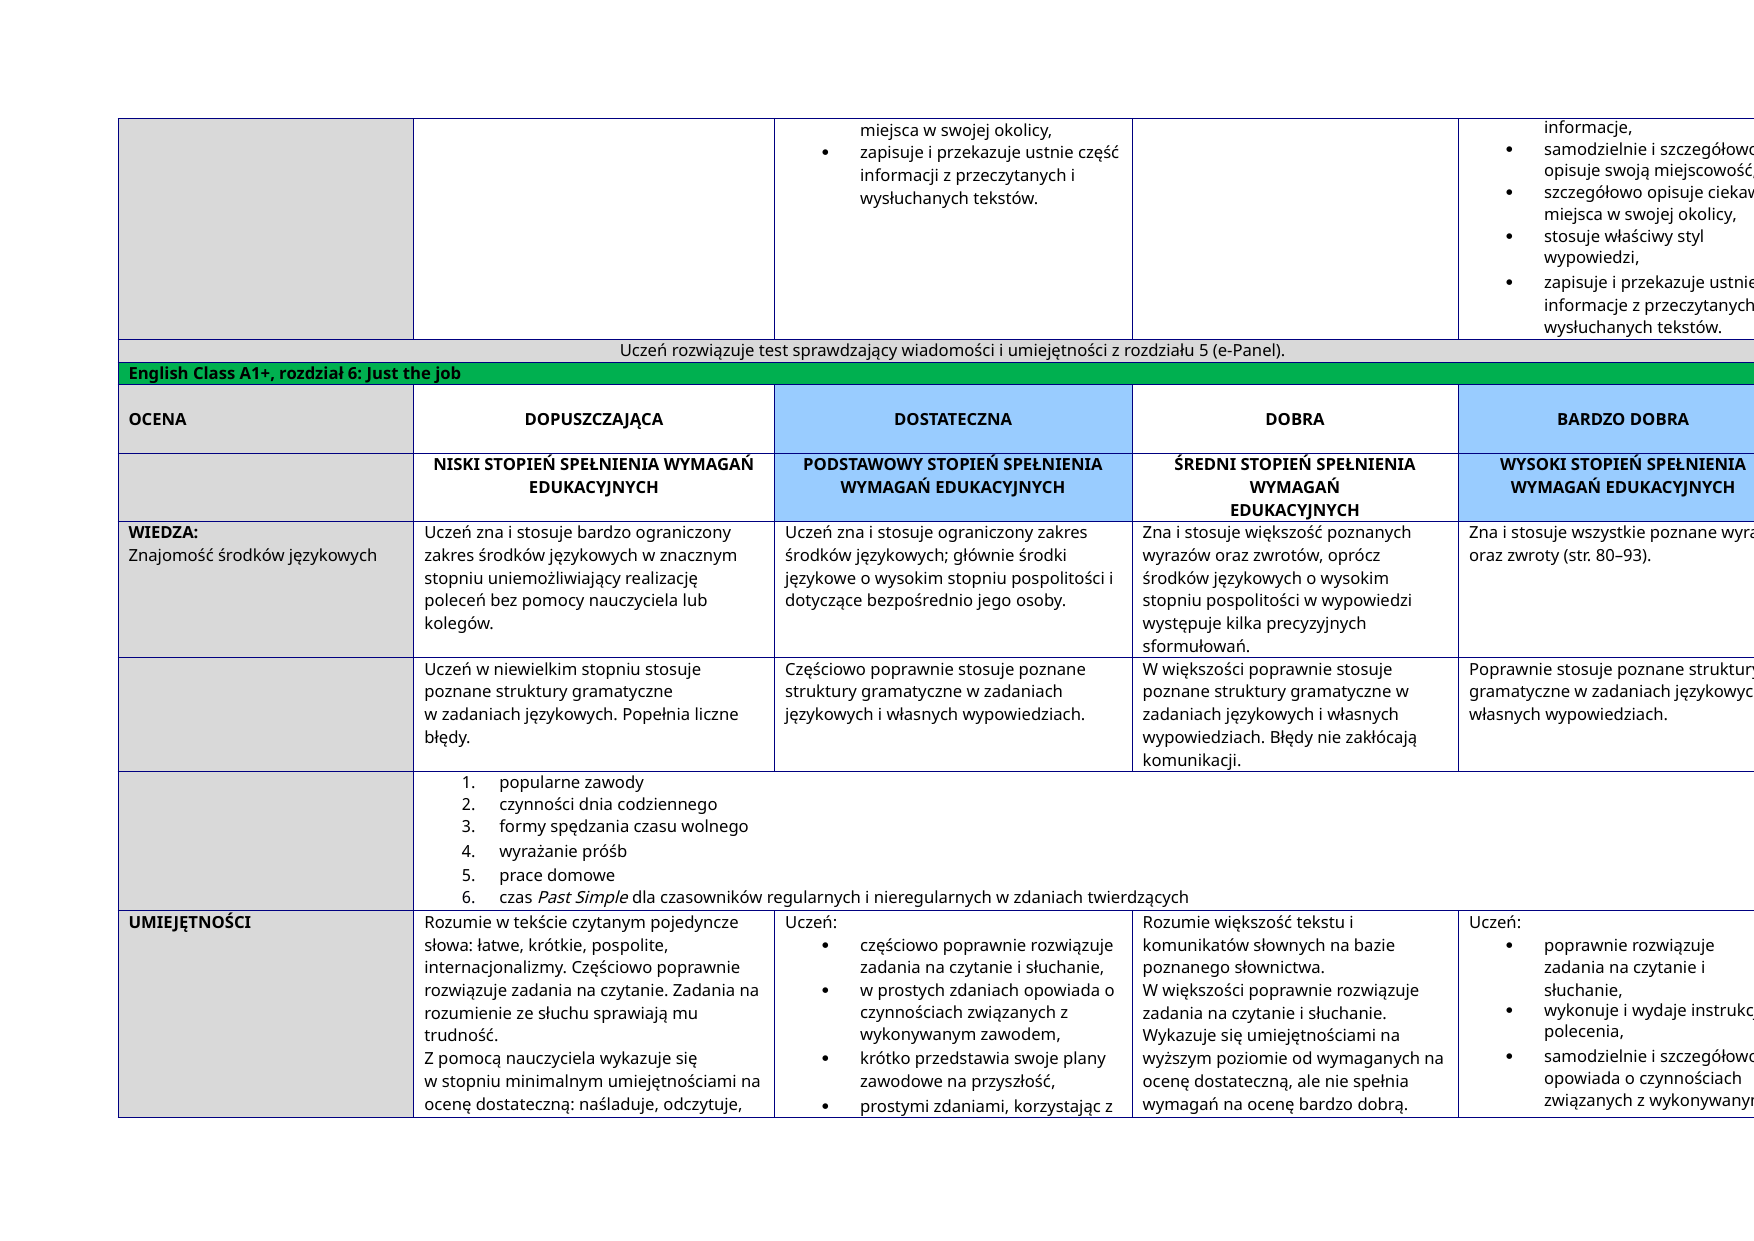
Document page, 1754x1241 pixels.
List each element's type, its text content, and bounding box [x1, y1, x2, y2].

table_cell Rozumie większość tekstu i komunikatów słownych na bazie poznanego słownictwa. W większości poprawnie rozwiązuje zadania na czytanie i słuchanie. Wykazuje się umiejętnościami na wyższym poziomie od wymaganych na ocenę dostateczną, ale nie spełnia wymagań na ocenę bardzo dobrą. [1133, 911, 1458, 1117]
table_cell [119, 772, 413, 910]
table_cell ŚREDNI STOPIEŃ SPEŁNIENIA WYMAGAŃ EDUKACYJNYCH [1133, 454, 1458, 521]
table_cell Uczeń: poprawnie rozwiązuje zadania na czytanie i słuchanie, wykonuje i wydaje instrukcje i polecenia, przekazuje wyczerpujące i szczegółowe informacje na temat miejsc w swoim mieście, udziela szczegółowych informacji na temat wydarzeń z przeszłości, swobodnie prowadzi i podtrzymuje rozmowę, uzyskuje i przekazuje informacje, samodzielnie i szczegółowo opisuje swoją miejscowość, szczegółowo opisuje ciekawe miejsca w swojej okolicy, stosuje właściwy styl wypowiedzi, zapisuje i przekazuje ustnie informacje z przeczytanych i wysłuchanych tekstów. [1459, 119, 1754, 339]
table_cell Uczeń rozwiązuje test sprawdzający wiadomości i umiejętności z rozdziału 5 (e-Panel). [119, 340, 1754, 362]
table_cell PODSTAWOWY STOPIEŃ SPEŁNIENIA WYMAGAŃ EDUKACYJNYCH [775, 454, 1132, 521]
table_cell [119, 454, 413, 521]
table_cell BARDZO DOBRA [1459, 385, 1754, 453]
table_cell popularne zawody czynności dnia codziennego formy spędzania czasu wolnego wyrażanie próśb prace domowe czas Past Simple dla czasowników regularnych i nieregularnych w zdaniach twierdzących [414, 772, 1754, 910]
table_cell Poprawnie stosuje poznane struktury gramatyczne w zadaniach językowych i własnych wypowiedziach. [1459, 658, 1754, 771]
table_cell [414, 119, 774, 339]
table_cell [119, 119, 413, 339]
table_cell WIEDZA: Znajomość środków językowych [119, 522, 413, 657]
table_cell English Class A1+, rozdział 6: Just the job [119, 363, 1754, 384]
table_cell [1133, 119, 1458, 339]
table_cell Zna i stosuje większość poznanych wyrazów oraz zwrotów, oprócz środków językowych o wysokim stopniu pospolitości w wypowiedzi występuje kilka precyzyjnych sformułowań. [1133, 522, 1458, 657]
table_cell Uczeń: częściowo poprawnie rozwiązuje zadania na czytanie i słuchanie, w prostych zdaniach opowiada o czynnościach związanych z wykonywanym zawodem, krótko przedstawia swoje plany zawodowe na przyszłość, prostymi zdaniami, korzystając z podręcznika opowiada o wydarzeniach z przeszłości, korzystając z wyrażeń z podręcznika, prowadzi rozmowę, uzyskuje i przekazuje informacje, wzorując się na schemacie zaprezentowanym w podręczniku, pyta o pozwolenie, udziela lub odmawia pozwolenia, korzystając z podręcznika, krótko opisuje obowiązki domowe, zapisuje i przekazuje ustnie część informacji z przeczytanych i wysłuchanych tekstów. [775, 911, 1132, 1117]
table_cell WYSOKI STOPIEŃ SPEŁNIENIA WYMAGAŃ EDUKACYJNYCH [1459, 454, 1754, 521]
table_cell DOBRA [1133, 385, 1458, 453]
table_cell Uczeń: częściowo poprawnie rozwiązuje zadania na czytanie i słuchanie, w prostych zdaniach, wzorując się na podręczniku, opisuje miejsca w swoim mieście, używając prostych zdań i korzystając z podręcznika, opisuje wydarzenia z przeszłości, korzystając ze zwrotów z podręcznika, uzyskuje i przekazuje informacje, korzystając z podręcznika, opisuje swoją miejscowość, korzystając z tekstu w podręczniku, opisuje ciekawe miejsca w swojej okolicy, zapisuje i przekazuje ustnie część informacji z przeczytanych i wysłuchanych tekstów. [775, 119, 1132, 339]
table_cell OCENA [119, 385, 413, 453]
table_cell DOSTATECZNA [775, 385, 1132, 453]
table_cell NISKI STOPIEŃ SPEŁNIENIA WYMAGAŃ EDUKACYJNYCH [414, 454, 774, 521]
table_cell Uczeń: poprawnie rozwiązuje zadania na czytanie i słuchanie, wykonuje i wydaje instrukcje i polecenia, samodzielnie i szczegółowo opowiada o czynnościach związanych z wykonywanym zawodem, szczegółowo przedstawia swoje plany zawodowe na przyszłość, uzasadnia swój wybór, swobodnie i szczegółowo opisuje wydarzenia z przeszłości, swobodnie prowadzi rozmowę, uzyskuje i przekazuje szczegółowe informacje, pyta o pozwolenie, udziela lub odmawia pozwolenia, potrafi uzasadnić swój wybór, szczegółowo opisuje swoje obowiązki domowe, wyraża opinię na ich temat, zapisuje i przekazuje ustnie informacje z przeczytanych i wysłuchanych tekstów. [1459, 911, 1754, 1117]
table_cell Rozumie w tekście czytanym pojedyncze słowa: łatwe, krótkie, pospolite, internacjonalizmy. Częściowo poprawnie rozwiązuje zadania na czytanie. Zadania na rozumienie ze słuchu sprawiają mu trudność. Z pomocą nauczyciela wykazuje się w stopniu minimalnym umiejętnościami na ocenę dostateczną: naśladuje, odczytuje, [414, 911, 774, 1117]
table_cell Uczeń zna i stosuje ograniczony zakres środków językowych; głównie środki językowe o wysokim stopniu pospolitości i dotyczące bezpośrednio jego osoby. [775, 522, 1132, 657]
table_cell DOPUSZCZAJĄCA [414, 385, 774, 453]
table_cell Zna i stosuje wszystkie poznane wyrazy oraz zwroty (str. 80–93). [1459, 522, 1754, 657]
table_cell UMIEJĘTNOŚCI [119, 911, 413, 1117]
table_cell W większości poprawnie stosuje poznane struktury gramatyczne w zadaniach językowych i własnych wypowiedziach. Błędy nie zakłócają komunikacji. [1133, 658, 1458, 771]
table_cell [119, 658, 413, 771]
table_cell Uczeń zna i stosuje bardzo ograniczony zakres środków językowych w znacznym stopniu uniemożliwiający realizację poleceń bez pomocy nauczyciela lub kolegów. [414, 522, 774, 657]
table_cell Uczeń w niewielkim stopniu stosuje poznane struktury gramatyczne w zadaniach językowych. Popełnia liczne błędy. [414, 658, 774, 771]
table_cell Częściowo poprawnie stosuje poznane struktury gramatyczne w zadaniach językowych i własnych wypowiedziach. [775, 658, 1132, 771]
